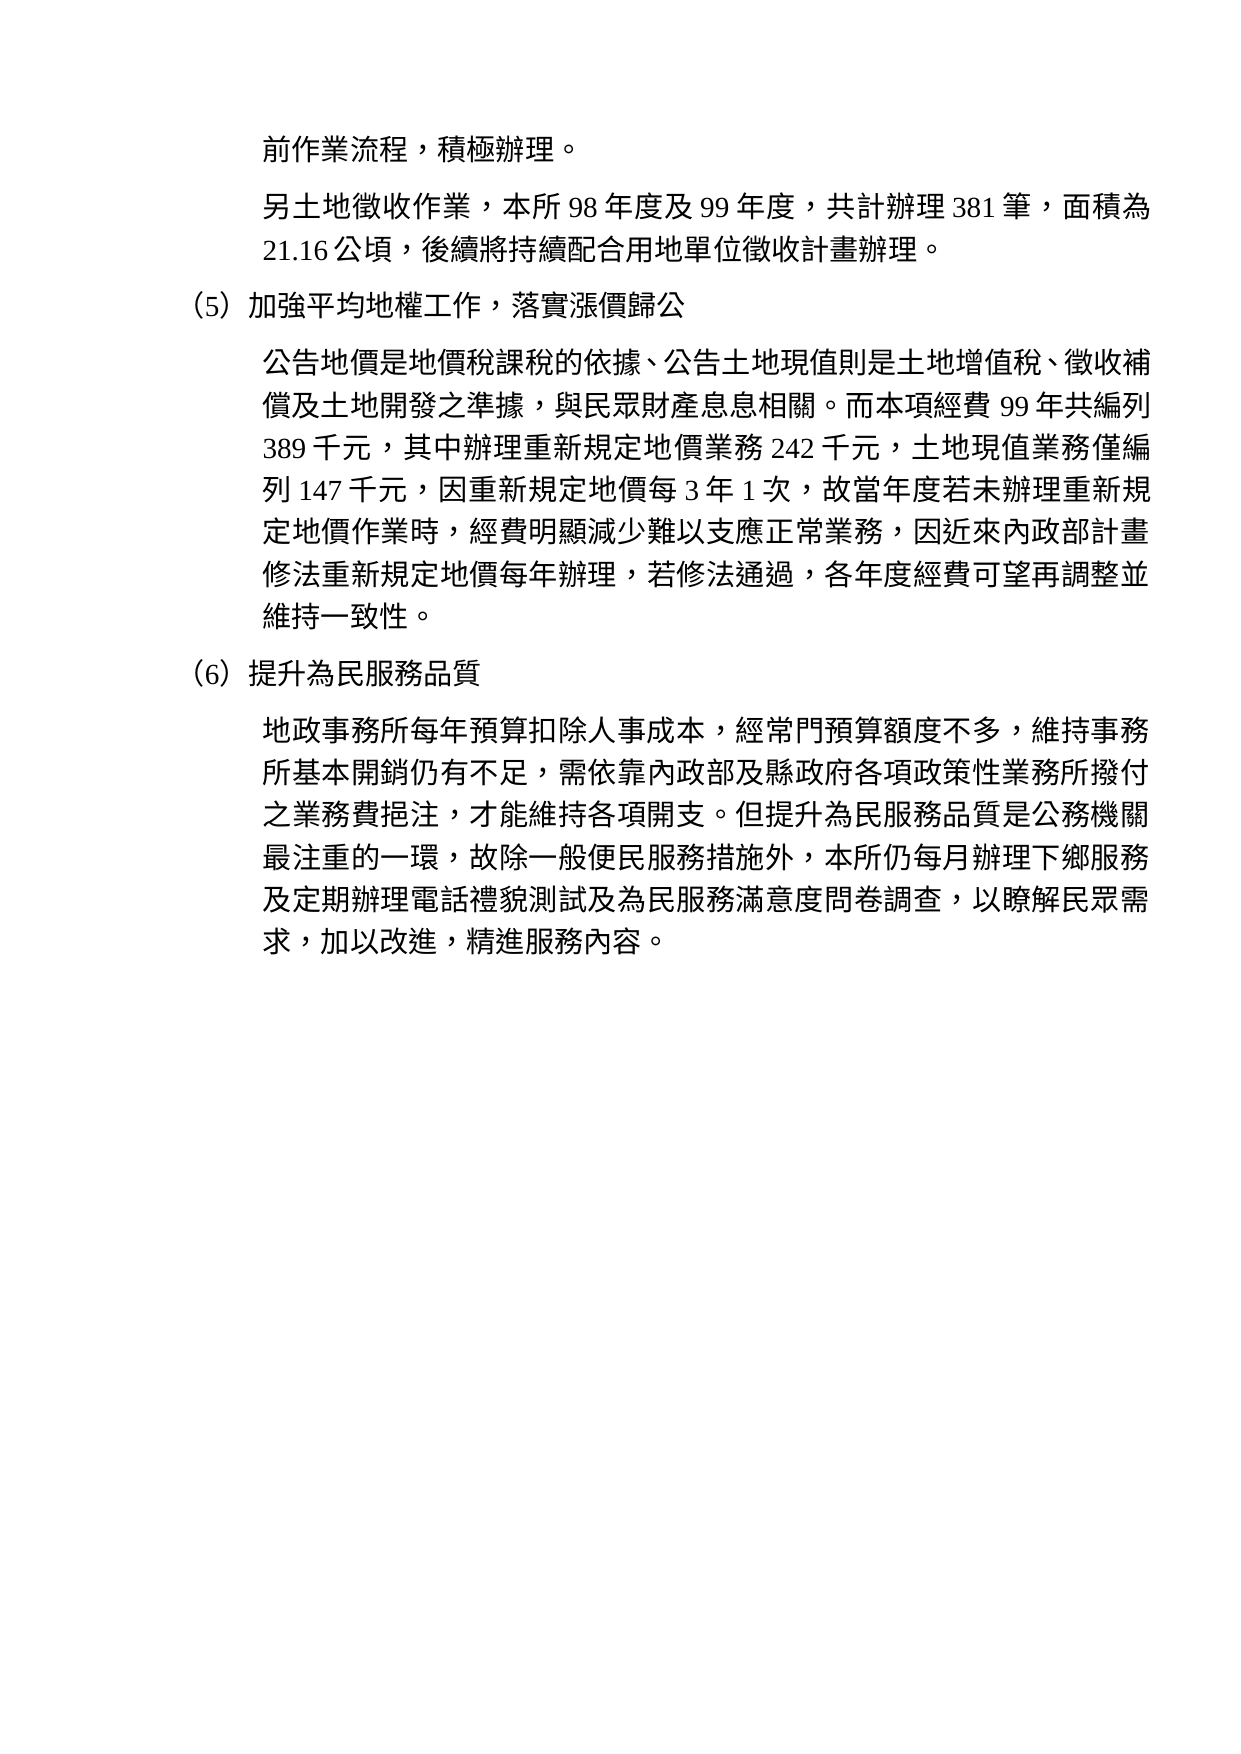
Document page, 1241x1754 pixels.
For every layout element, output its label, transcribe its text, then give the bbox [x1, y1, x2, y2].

list 加強平均地權工作，落實漲價歸公 [175, 283, 1152, 325]
text 前作業流程，積極辦理。 [262, 127, 1152, 169]
text 公告地價是地價稅課稅的依據、公告土地現值則是土地增值稅、徵收補償及土地開發之準據，與民眾財產息息相關。而本項經費99年共編列389千元，其中辦理重新規定地價業務242千元，土地現值業務僅編列147千元，因重新規定地價每3年1次，故當年度若未辦理重新規定地價作業時，經費明顯減少難以支應正常業務，因近來內政部計畫修法重新規定地價每年辦理，若修法通過，各年度經費可望再調整並維持一致性。 [262, 340, 1152, 636]
text 地政事務所每年預算扣除人事成本，經常門預算額度不多，維持事務所基本開銷仍有不足，需依靠內政部及縣政府各項政策性業務所撥付之業務費挹注，才能維持各項開支。但提升為民服務品質是公務機關最注重的一環，故除一般便民服務措施外，本所仍每月辦理下鄉服務及定期辦理電話禮貌測試及為民服務滿意度問卷調查，以瞭解民眾需求，加以改進，精進服務內容。 [262, 707, 1152, 961]
text 另土地徵收作業，本所98年度及99年度，共計辦理381筆，面積為21.16公頃，後續將持續配合用地單位徵收計畫辦理。 [262, 184, 1152, 268]
list 提升為民服務品質 [175, 651, 1152, 693]
